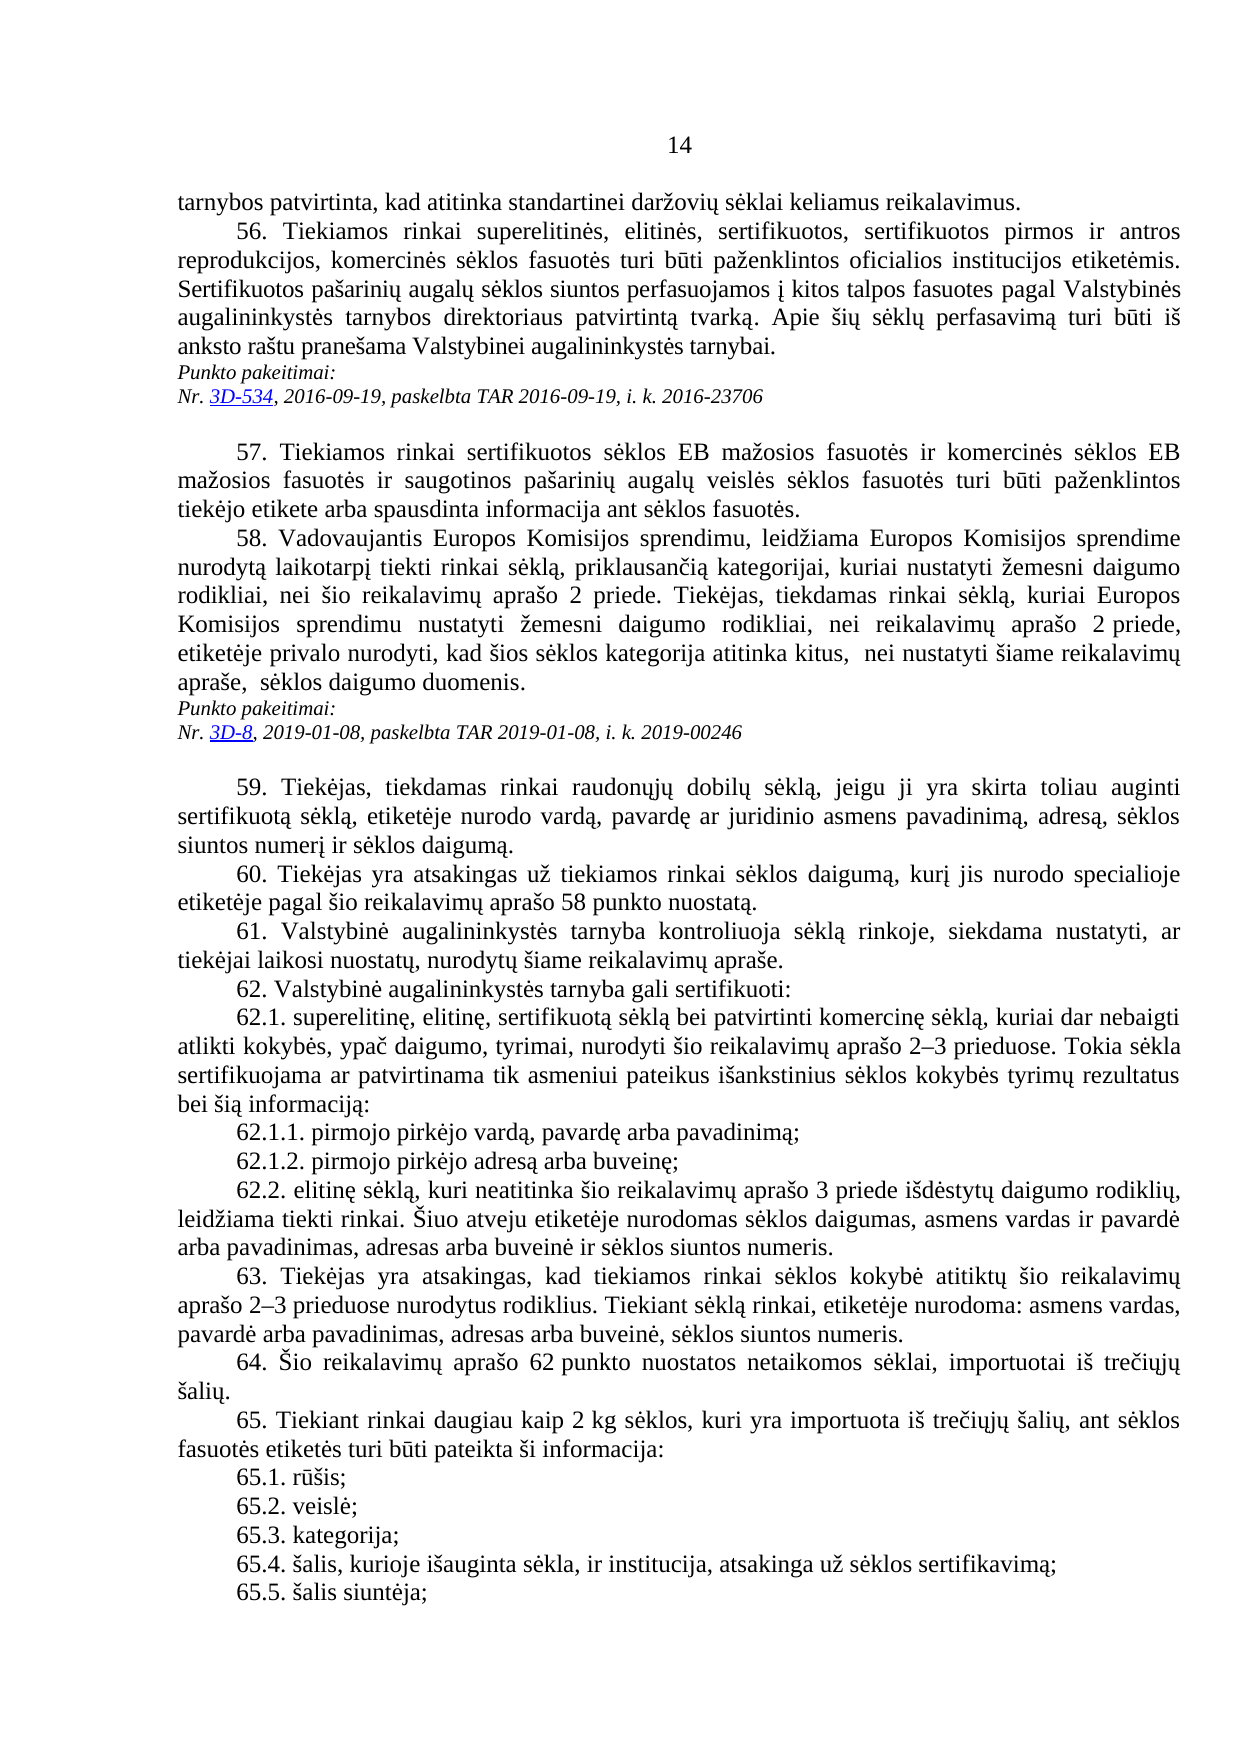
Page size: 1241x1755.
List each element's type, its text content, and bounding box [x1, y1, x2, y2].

text 62.1.2. pirmojo pirkėjo adresą arba buveinę; [177, 1146, 1181, 1175]
text 64. Šio reikalavimų aprašo 62 punkto nuostatos netaikomos sėklai, importuotai iš trečiųjų šalių. [177, 1347, 1181, 1405]
text 60. Tiekėjas yra atsakingas už tiekiamos rinkai sėklos daigumą, kurį jis nurodo specialioje etiketėje pagal šio reikalavimų aprašo 58 punkto nuostatą. [177, 859, 1181, 916]
text Punkto pakeitimai: [177, 696, 1181, 719]
text 65.3. kategorija; [177, 1520, 1181, 1549]
text 56. Tiekiamos rinkai superelitinės, elitinės, sertifikuotos, sertifikuotos pirmos ir antros reprodukcijos, komercinės sėklos fasuotės turi būti paženklintos oficialios institucijos etiketėmis. Sertifikuotos pašarinių augalų sėklos siuntos perfasuojamos į kitos talpos fasuotes pagal Valstybinės augalininkystės tarnybos direktoriaus patvirtintą tvarką. Apie šių sėklų perfasavimą turi būti iš anksto raštu pranešama Valstybinei augalininkystės tarnybai. [177, 216, 1181, 360]
text Nr. 3D-534, 2016-09-19, paskelbta TAR 2016-09-19, i. k. 2016-23706 [177, 384, 1181, 408]
text 65.2. veislė; [177, 1491, 1181, 1520]
text 62.1.1. pirmojo pirkėjo vardą, pavardę arba pavadinimą; [177, 1117, 1181, 1146]
text 58. Vadovaujantis Europos Komisijos sprendimu, leidžiama Europos Komisijos sprendime nurodytą laikotarpį tiekti rinkai sėklą, priklausančią kategorijai, kuriai nustatyti žemesni daigumo rodikliai, nei šio reikalavimų aprašo 2 priede. Tiekėjas, tiekdamas rinkai sėklą, kuriai Europos Komisijos sprendimu nustatyti žemesni daigumo rodikliai, nei reikalavimų aprašo 2 priede, etiketėje privalo nurodyti, kad šios sėklos kategorija atitinka kitus, nei nustatyti šiame reikalavimų apraše, sėklos daigumo duomenis. [177, 523, 1181, 696]
text 57. Tiekiamos rinkai sertifikuotos sėklos EB mažosios fasuotės ir komercinės sėklos EB mažosios fasuotės ir saugotinos pašarinių augalų veislės sėklos fasuotės turi būti paženklintos tiekėjo etikete arba spausdinta informacija ant sėklos fasuotės. [177, 437, 1181, 523]
text 65. Tiekiant rinkai daugiau kaip 2 kg sėklos, kuri yra importuota iš trečiųjų šalių, ant sėklos fasuotės etiketės turi būti pateikta ši informacija: [177, 1405, 1181, 1462]
text Nr. 3D-8, 2019-01-08, paskelbta TAR 2019-01-08, i. k. 2019-00246 [177, 719, 1181, 744]
text 65.1. rūšis; [177, 1462, 1181, 1491]
text 59. Tiekėjas, tiekdamas rinkai raudonųjų dobilų sėklą, jeigu ji yra skirta toliau auginti sertifikuotą sėklą, etiketėje nurodo vardą, pavardę ar juridinio asmens pavadinimą, adresą, sėklos siuntos numerį ir sėklos daigumą. [177, 772, 1181, 859]
text 65.4. šalis, kurioje išauginta sėkla, ir institucija, atsakinga už sėklos sertifikavimą; [177, 1549, 1181, 1577]
text 62. Valstybinė augalininkystės tarnyba gali sertifikuoti: [177, 974, 1181, 1002]
text 63. Tiekėjas yra atsakingas, kad tiekiamos rinkai sėklos kokybė atitiktų šio reikalavimų aprašo 2–3 prieduose nurodytus rodiklius. Tiekiant sėklą rinkai, etiketėje nurodoma: asmens vardas, pavardė arba pavadinimas, adresas arba buveinė, sėklos siuntos numeris. [177, 1261, 1181, 1347]
text 62.1. superelitinę, elitinę, sertifikuotą sėklą bei patvirtinti komercinę sėklą, kuriai dar nebaigti atlikti kokybės, ypač daigumo, tyrimai, nurodyti šio reikalavimų aprašo 2–3 prieduose. Tokia sėkla sertifikuojama ar patvirtinama tik asmeniui pateikus išankstinius sėklos kokybės tyrimų rezultatus bei šią informaciją: [177, 1002, 1181, 1117]
text 61. Valstybinė augalininkystės tarnyba kontroliuoja sėklą rinkoje, siekdama nustatyti, ar tiekėjai laikosi nuostatų, nurodytų šiame reikalavimų apraše. [177, 916, 1181, 974]
text 65.5. šalis siuntėja; [177, 1577, 1181, 1606]
text Punkto pakeitimai: [177, 360, 1181, 384]
text 62.2. elitinę sėklą, kuri neatitinka šio reikalavimų aprašo 3 priede išdėstytų daigumo rodiklių, leidžiama tiekti rinkai. Šiuo atveju etiketėje nurodomas sėklos daigumas, asmens vardas ir pavardė arba pavadinimas, adresas arba buveinė ir sėklos siuntos numeris. [177, 1175, 1181, 1261]
text tarnybos patvirtinta, kad atitinka standartinei daržovių sėklai keliamus reikalavimus. [177, 187, 1181, 216]
